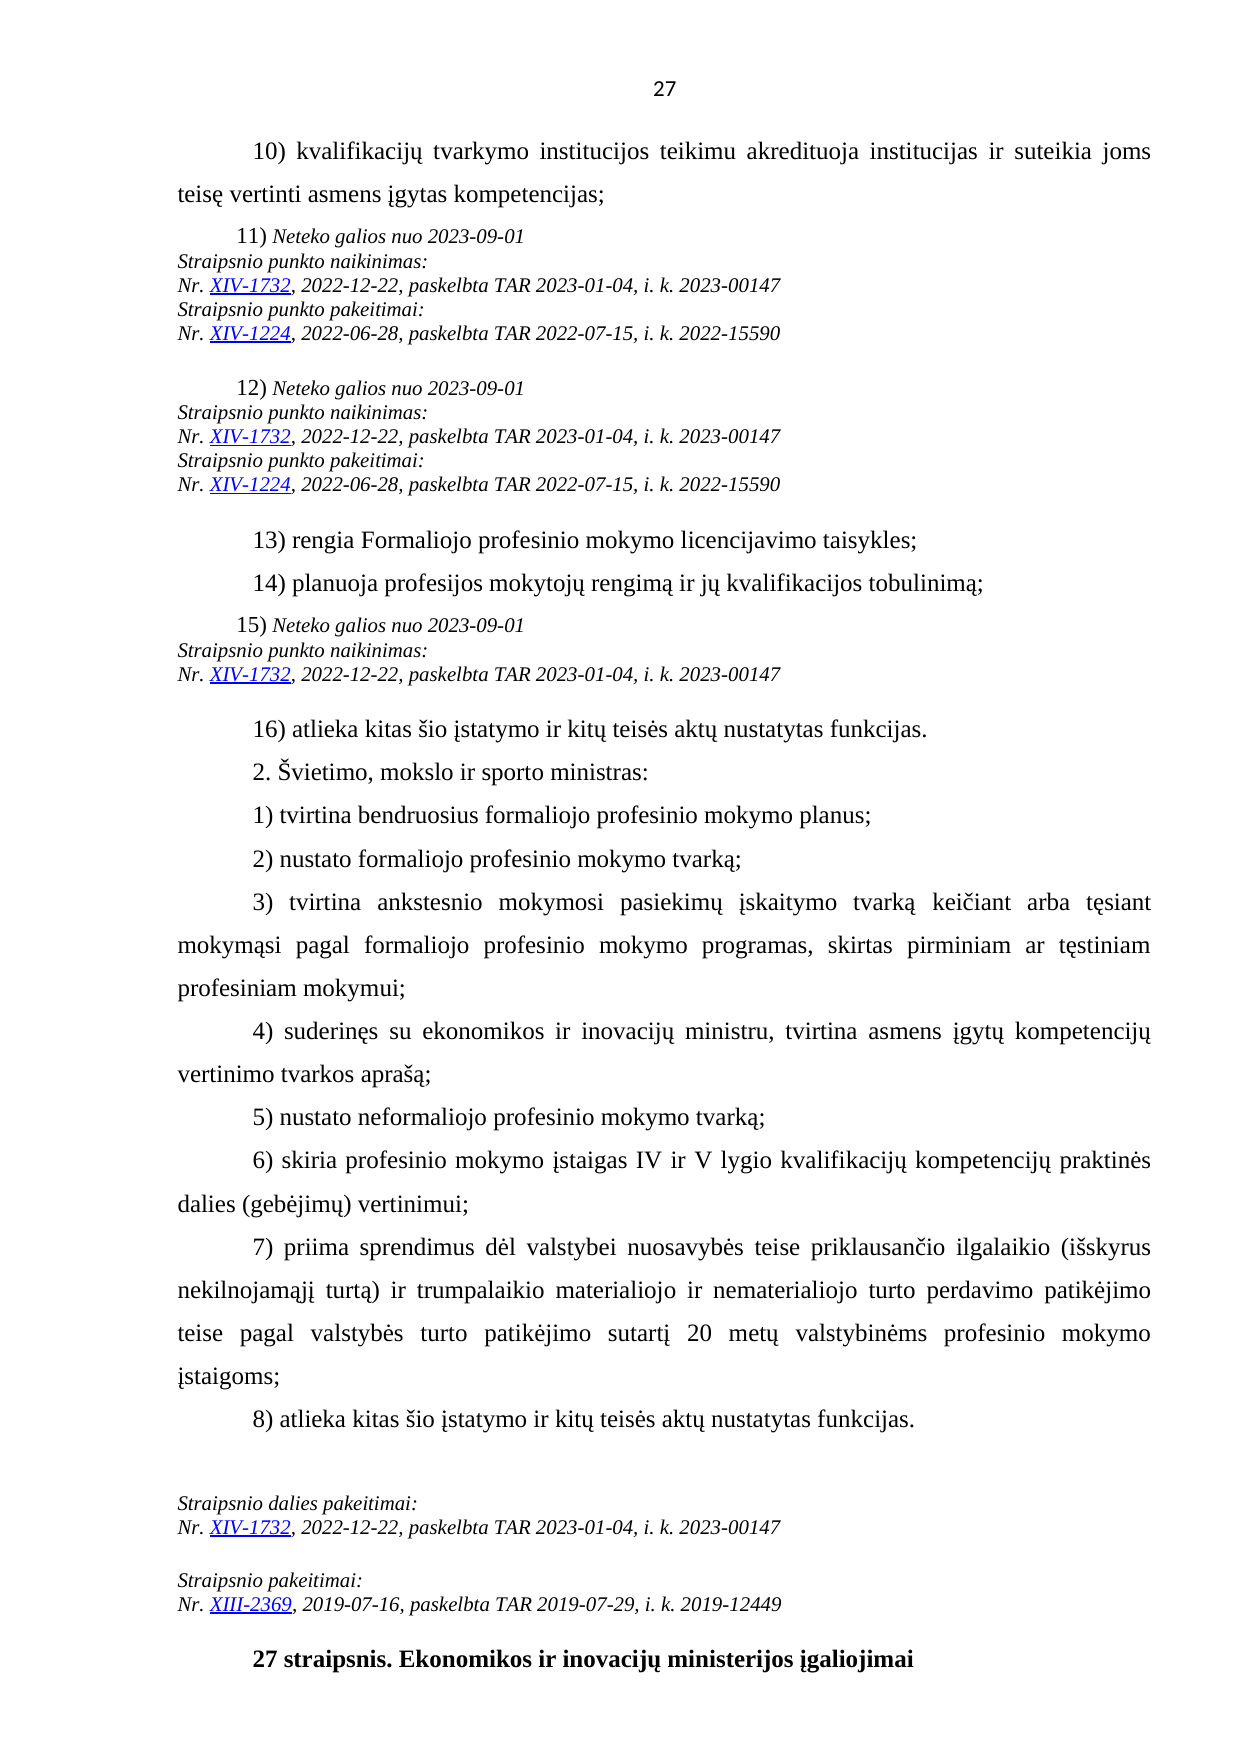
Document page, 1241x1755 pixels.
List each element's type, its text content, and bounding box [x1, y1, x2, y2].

text Straipsnio dalies pakeitimai: [177, 1491, 1152, 1515]
text Straipsnio punkto naikinimas: [177, 248, 1152, 273]
text 27 straipsnis. Ekonomikos ir inovacijų ministerijos įgaliojimai [177, 1644, 1152, 1673]
text 14) planuoja profesijos mokytojų rengimą ir jų kvalifikacijos tobulinimą; [177, 568, 1152, 597]
text 16) atlieka kitas šio įstatymo ir kitų teisės aktų nustatytas funkcijas. [177, 714, 1152, 743]
text Straipsnio punkto pakeitimai: [177, 297, 1152, 321]
text Nr. XIV-1732, 2022-12-22, paskelbta TAR 2023-01-04, i. k. 2023-00147 [177, 1515, 1152, 1539]
text Straipsnio punkto naikinimas: [177, 637, 1152, 662]
text Straipsnio punkto pakeitimai: [177, 448, 1152, 472]
text 5) nustato neformaliojo profesinio mokymo tvarką; [177, 1102, 1152, 1131]
text 2) nustato formaliojo profesinio mokymo tvarką; [177, 844, 1152, 872]
text 8) atlieka kitas šio įstatymo ir kitų teisės aktų nustatytas funkcijas. [177, 1404, 1152, 1433]
text Nr. XIV-1732, 2022-12-22, paskelbta TAR 2023-01-04, i. k. 2023-00147 [177, 424, 1152, 448]
text 7) priima sprendimus dėl valstybei nuosavybės teise priklausančio ilgalaikio (išskyrus nekilnojamąjį turtą) ir trumpalaikio materialiojo ir nematerialiojo turto perdavimo patikėjimo teise pagal valstybės turto patikėjimo sutartį 20 metų valstybinėms profesinio mokymo įstaigoms; [177, 1232, 1152, 1390]
text 10) kvalifikacijų tvarkymo institucijos teikimu akredituoja institucijas ir suteikia joms teisę vertinti asmens įgytas kompetencijas; [177, 136, 1152, 208]
text Nr. XIV-1224, 2022-06-28, paskelbta TAR 2022-07-15, i. k. 2022-15590 [177, 321, 1152, 345]
text Nr. XIII-2369, 2019-07-16, paskelbta TAR 2019-07-29, i. k. 2019-12449 [177, 1592, 1152, 1616]
text Straipsnio punkto naikinimas: [177, 400, 1152, 424]
text Straipsnio pakeitimai: [177, 1567, 1152, 1592]
text Nr. XIV-1224, 2022-06-28, paskelbta TAR 2022-07-15, i. k. 2022-15590 [177, 472, 1152, 496]
text 11) Neteko galios nuo 2023-09-01 [177, 222, 1152, 248]
text 13) rengia Formaliojo profesinio mokymo licencijavimo taisykles; [177, 525, 1152, 554]
text Nr. XIV-1732, 2022-12-22, paskelbta TAR 2023-01-04, i. k. 2023-00147 [177, 662, 1152, 686]
text 15) Neteko galios nuo 2023-09-01 [177, 611, 1152, 637]
text 6) skiria profesinio mokymo įstaigas IV ir V lygio kvalifikacijų kompetencijų praktinės dalies (gebėjimų) vertinimui; [177, 1146, 1152, 1217]
text 12) Neteko galios nuo 2023-09-01 [177, 373, 1152, 400]
text 4) suderinęs su ekonomikos ir inovacijų ministru, tvirtina asmens įgytų kompetencijų vertinimo tvarkos aprašą; [177, 1016, 1152, 1088]
text Nr. XIV-1732, 2022-12-22, paskelbta TAR 2023-01-04, i. k. 2023-00147 [177, 273, 1152, 297]
text 1) tvirtina bendruosius formaliojo profesinio mokymo planus; [177, 801, 1152, 829]
text 3) tvirtina ankstesnio mokymosi pasiekimų įskaitymo tvarką keičiant arba tęsiant mokymąsi pagal formaliojo profesinio mokymo programas, skirtas pirminiam ar tęstiniam profesiniam mokymui; [177, 887, 1152, 1002]
text 2. Švietimo, mokslo ir sporto ministras: [177, 757, 1152, 786]
